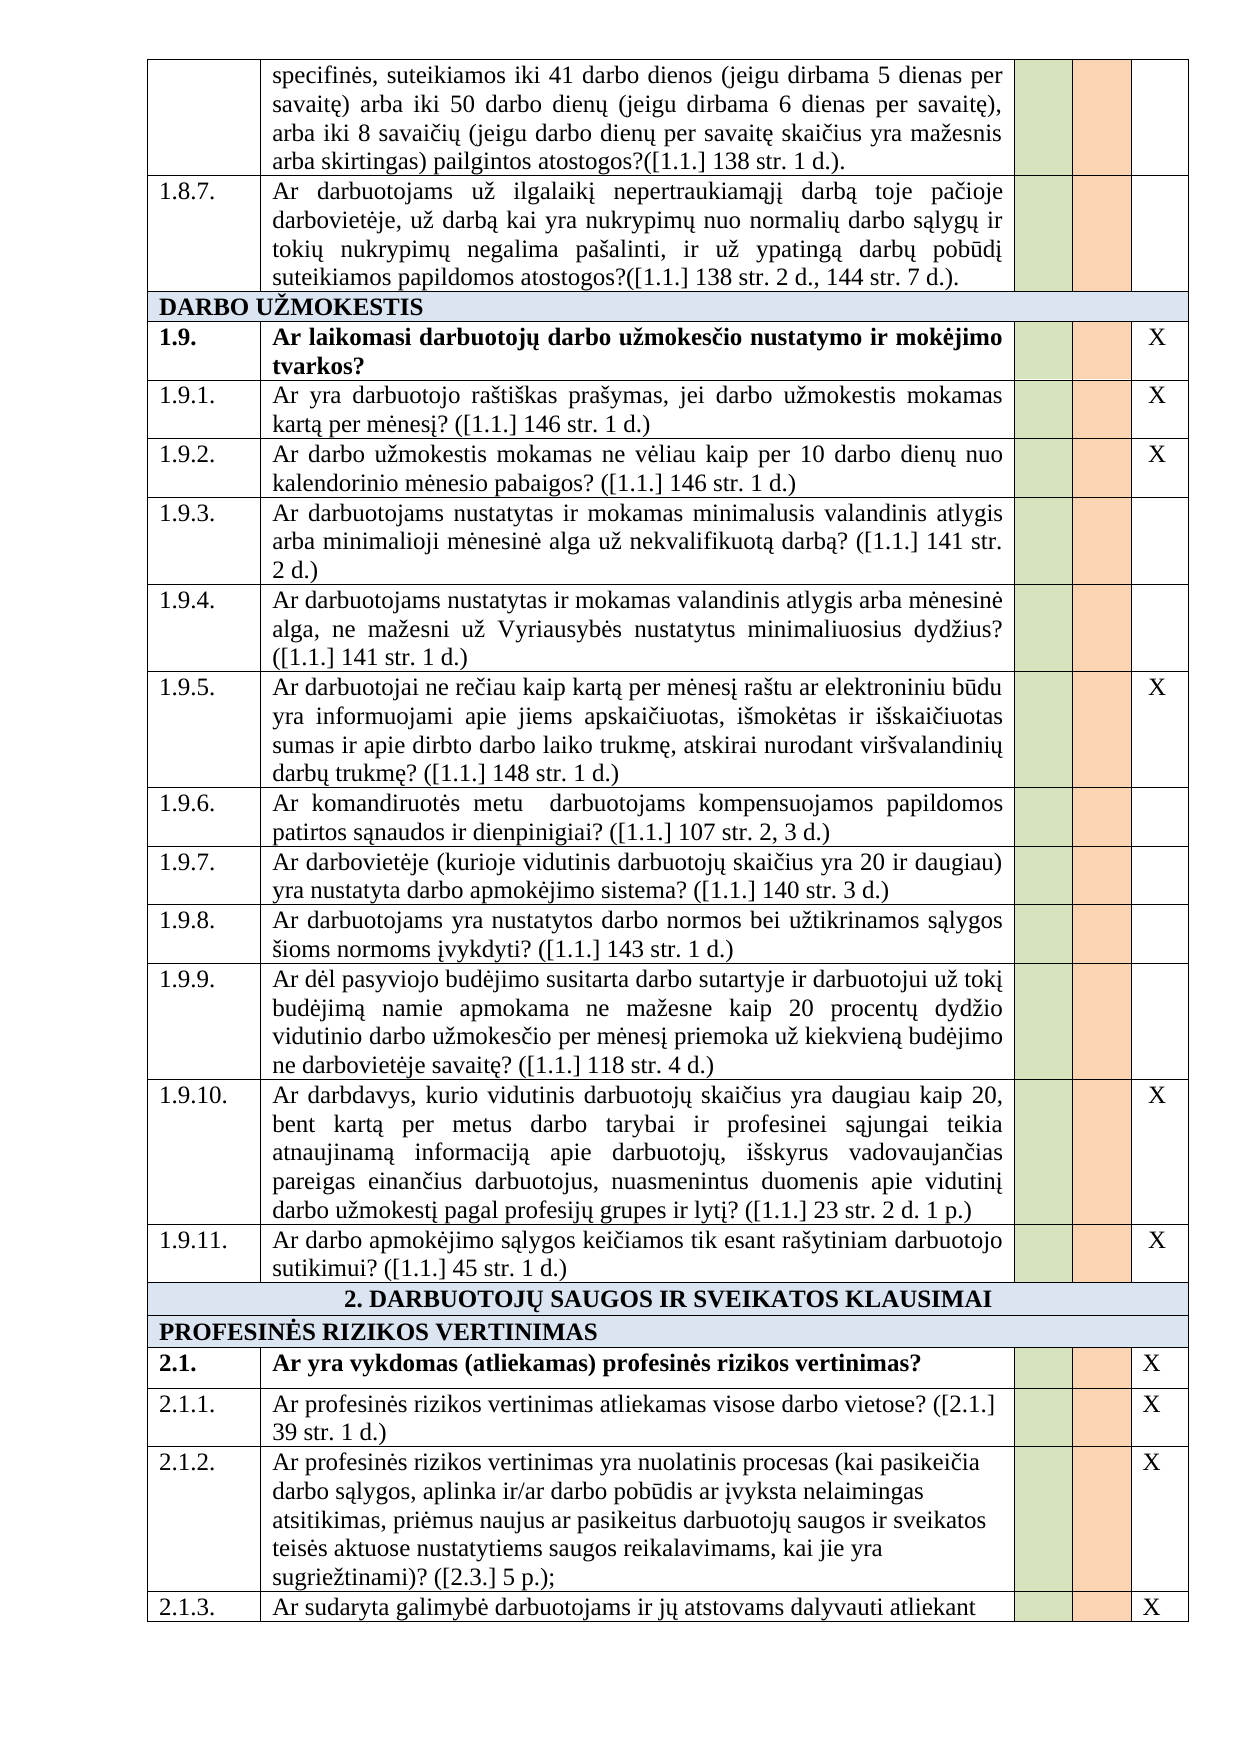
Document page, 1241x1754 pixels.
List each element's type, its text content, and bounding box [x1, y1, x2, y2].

table_cell 1.9.11. [148, 1225, 260, 1282]
table_cell  [1015, 439, 1072, 497]
table_cell  [1073, 672, 1131, 787]
table_cell DARBO UŽMOKESTIS [148, 292, 1188, 321]
table_cell  [1073, 381, 1131, 438]
table_cell X [1132, 1389, 1188, 1446]
table_cell 1.9.6. [148, 788, 260, 846]
table_cell 2.1.2. [148, 1447, 260, 1591]
table_cell  [1073, 176, 1131, 291]
table_cell  [1015, 498, 1072, 584]
table_cell Ar dėl pasyviojo budėjimo susitarta darbo sutartyje ir darbuotojui už tokį budėjimą namie apmokama ne mažesne kaip 20 procentų dydžio vidutinio darbo užmokesčio per mėnesį priemoka už kiekvieną budėjimo ne darbovietėje savaitę? ([1.1.] 118 str. 4 d.) [261, 964, 1014, 1079]
table_cell  [1073, 1447, 1131, 1591]
table_cell  [1132, 964, 1188, 1079]
table_cell  [1015, 672, 1072, 787]
table_cell X [1132, 1447, 1188, 1591]
table_cell X [1132, 1592, 1188, 1621]
table_cell 1.9.8. [148, 905, 260, 963]
table_cell  [1073, 322, 1131, 379]
table_cell X [1132, 439, 1188, 497]
table_cell  [1132, 498, 1188, 584]
table_cell  [1015, 1447, 1072, 1591]
table_cell X [1132, 1080, 1188, 1224]
table_cell  [1015, 964, 1072, 1079]
table_cell 1.8.7. [148, 176, 260, 291]
table_cell  [1073, 1080, 1131, 1224]
table_cell Ar darbo užmokestis mokamas ne vėliau kaip per 10 darbo dienų nuo kalendorinio mėnesio pabaigos? ([1.1.] 146 str. 1 d.) [261, 439, 1014, 497]
table_cell Ar darbo apmokėjimo sąlygos keičiamos tik esant rašytiniam darbuotojo sutikimui? ([1.1.] 45 str. 1 d.) [261, 1225, 1014, 1282]
table_cell Ar darbdavys, kurio vidutinis darbuotojų skaičius yra daugiau kaip 20, bent kartą per metus darbo tarybai ir profesinei sąjungai teikia atnaujinamą informaciją apie darbuotojų, išskyrus vadovaujančias pareigas einančius darbuotojus, nuasmenintus duomenis apie vidutinį darbo užmokestį pagal profesijų grupes ir lytį? ([1.1.] 23 str. 2 d. 1 p.) [261, 1080, 1014, 1224]
table_cell  [1015, 1080, 1072, 1224]
table_cell  [1015, 1592, 1072, 1621]
table_cell X [1132, 322, 1188, 379]
table_cell X [1132, 1348, 1188, 1388]
table_cell PROFESINĖS RIZIKOS VERTINIMAS [148, 1316, 1188, 1347]
table_cell X [1132, 381, 1188, 438]
table_cell  [1015, 1348, 1072, 1388]
table_cell X [1132, 672, 1188, 787]
table_cell  [1015, 381, 1072, 438]
table_cell  [1073, 1389, 1131, 1446]
table_cell specifinės, suteikiamos iki 41 darbo dienos (jeigu dirbama 5 dienas per savaitę) arba iki 50 darbo dienų (jeigu dirbama 6 dienas per savaitę), arba iki 8 savaičių (jeigu darbo dienų per savaitę skaičius yra mažesnis arba skirtingas) pailgintos atostogos?([1.1.] 138 str. 1 d.). [261, 60, 1014, 175]
table_cell  [1015, 1389, 1072, 1446]
table_cell 2.1. [148, 1348, 260, 1388]
table_cell  [1073, 788, 1131, 846]
table_cell 1.9.1. [148, 381, 260, 438]
table_cell  [1015, 905, 1072, 963]
table_cell  [1073, 585, 1131, 671]
table_cell 2. DARBUOTOJŲ SAUGOS IR SVEIKATOS KLAUSIMAI [148, 1283, 1188, 1315]
table_cell 2.1.3. [148, 1592, 260, 1621]
table_cell Ar yra vykdomas (atliekamas) profesinės rizikos vertinimas? [261, 1348, 1014, 1388]
table_cell  [1073, 1592, 1131, 1621]
table_cell Ar darbuotojams nustatytas ir mokamas valandinis atlygis arba mėnesinė alga, ne mažesni už Vyriausybės nustatytus minimaliuosius dydžius? ([1.1.] 141 str. 1 d.) [261, 585, 1014, 671]
table_cell  [1073, 1348, 1131, 1388]
table_cell Ar profesinės rizikos vertinimas yra nuolatinis procesas (kai pasikeičia darbo sąlygos, aplinka ir/ar darbo pobūdis ar įvyksta nelaimingas atsitikimas, priėmus naujus ar pasikeitus darbuotojų saugos ir sveikatos teisės aktuose nustatytiems saugos reikalavimams, kai jie yra sugriežtinami)? ([2.3.] 5 p.); [261, 1447, 1014, 1591]
table_cell 1.9.4. [148, 585, 260, 671]
table_cell 2.1.1. [148, 1389, 260, 1446]
table_cell  [1073, 439, 1131, 497]
table_cell  [1132, 788, 1188, 846]
table_cell 1.9.5. [148, 672, 260, 787]
table_cell Ar profesinės rizikos vertinimas atliekamas visose darbo vietose? ([2.1.] 39 str. 1 d.) [261, 1389, 1014, 1446]
table_cell [1132, 60, 1188, 175]
table_cell Ar laikomasi darbuotojų darbo užmokesčio nustatymo ir mokėjimo tvarkos? [261, 322, 1014, 379]
table_cell  [1132, 905, 1188, 963]
table_cell 1.9.2. [148, 439, 260, 497]
table_cell  [1015, 322, 1072, 379]
table_cell  [1015, 585, 1072, 671]
table_cell 1.9.9. [148, 964, 260, 1079]
table_cell  [1015, 176, 1072, 291]
table_cell  [1073, 964, 1131, 1079]
table_cell X [1132, 1225, 1188, 1282]
table_cell Ar darbuotojams už ilgalaikį nepertraukiamąjį darbą toje pačioje darbovietėje, už darbą kai yra nukrypimų nuo normalių darbo sąlygų ir tokių nukrypimų negalima pašalinti, ir už ypatingą darbų pobūdį suteikiamos papildomos atostogos?([1.1.] 138 str. 2 d., 144 str. 7 d.). [261, 176, 1014, 291]
table_cell  [1073, 498, 1131, 584]
table_cell  [1015, 847, 1072, 904]
table_cell  [1132, 176, 1188, 291]
table_cell Ar yra darbuotojo raštiškas prašymas, jei darbo užmokestis mokamas kartą per mėnesį? ([1.1.] 146 str. 1 d.) [261, 381, 1014, 438]
table_cell Ar darbuotojams nustatytas ir mokamas minimalusis valandinis atlygis arba minimalioji mėnesinė alga už nekvalifikuotą darbą? ([1.1.] 141 str. 2 d.) [261, 498, 1014, 584]
table_cell Ar komandiruotės metu darbuotojams kompensuojamos papildomos patirtos sąnaudos ir dienpinigiai? ([1.1.] 107 str. 2, 3 d.) [261, 788, 1014, 846]
table_cell  [1015, 1225, 1072, 1282]
table_cell  [1073, 1225, 1131, 1282]
table_cell Ar sudaryta galimybė darbuotojams ir jų atstovams dalyvauti atliekant [261, 1592, 1014, 1621]
table_cell [1015, 60, 1072, 175]
table_cell [1073, 60, 1131, 175]
table_cell 1.9.7. [148, 847, 260, 904]
table_cell Ar darbuotojams yra nustatytos darbo normos bei užtikrinamos sąlygos šioms normoms įvykdyti? ([1.1.] 143 str. 1 d.) [261, 905, 1014, 963]
table_cell 1.9.3. [148, 498, 260, 584]
table_cell 1.9.10. [148, 1080, 260, 1224]
table_cell  [1132, 585, 1188, 671]
table_cell 1.9. [148, 322, 260, 379]
table_cell  [1073, 847, 1131, 904]
table_cell  [1015, 788, 1072, 846]
table_cell [148, 60, 260, 175]
table_cell Ar darbuotojai ne rečiau kaip kartą per mėnesį raštu ar elektroniniu būdu yra informuojami apie jiems apskaičiuotas, išmokėtas ir išskaičiuotas sumas ir apie dirbto darbo laiko trukmę, atskirai nurodant viršvalandinių darbų trukmę? ([1.1.] 148 str. 1 d.) [261, 672, 1014, 787]
table_cell  [1073, 905, 1131, 963]
table_cell  [1132, 847, 1188, 904]
table_cell Ar darbovietėje (kurioje vidutinis darbuotojų skaičius yra 20 ir daugiau) yra nustatyta darbo apmokėjimo sistema? ([1.1.] 140 str. 3 d.) [261, 847, 1014, 904]
